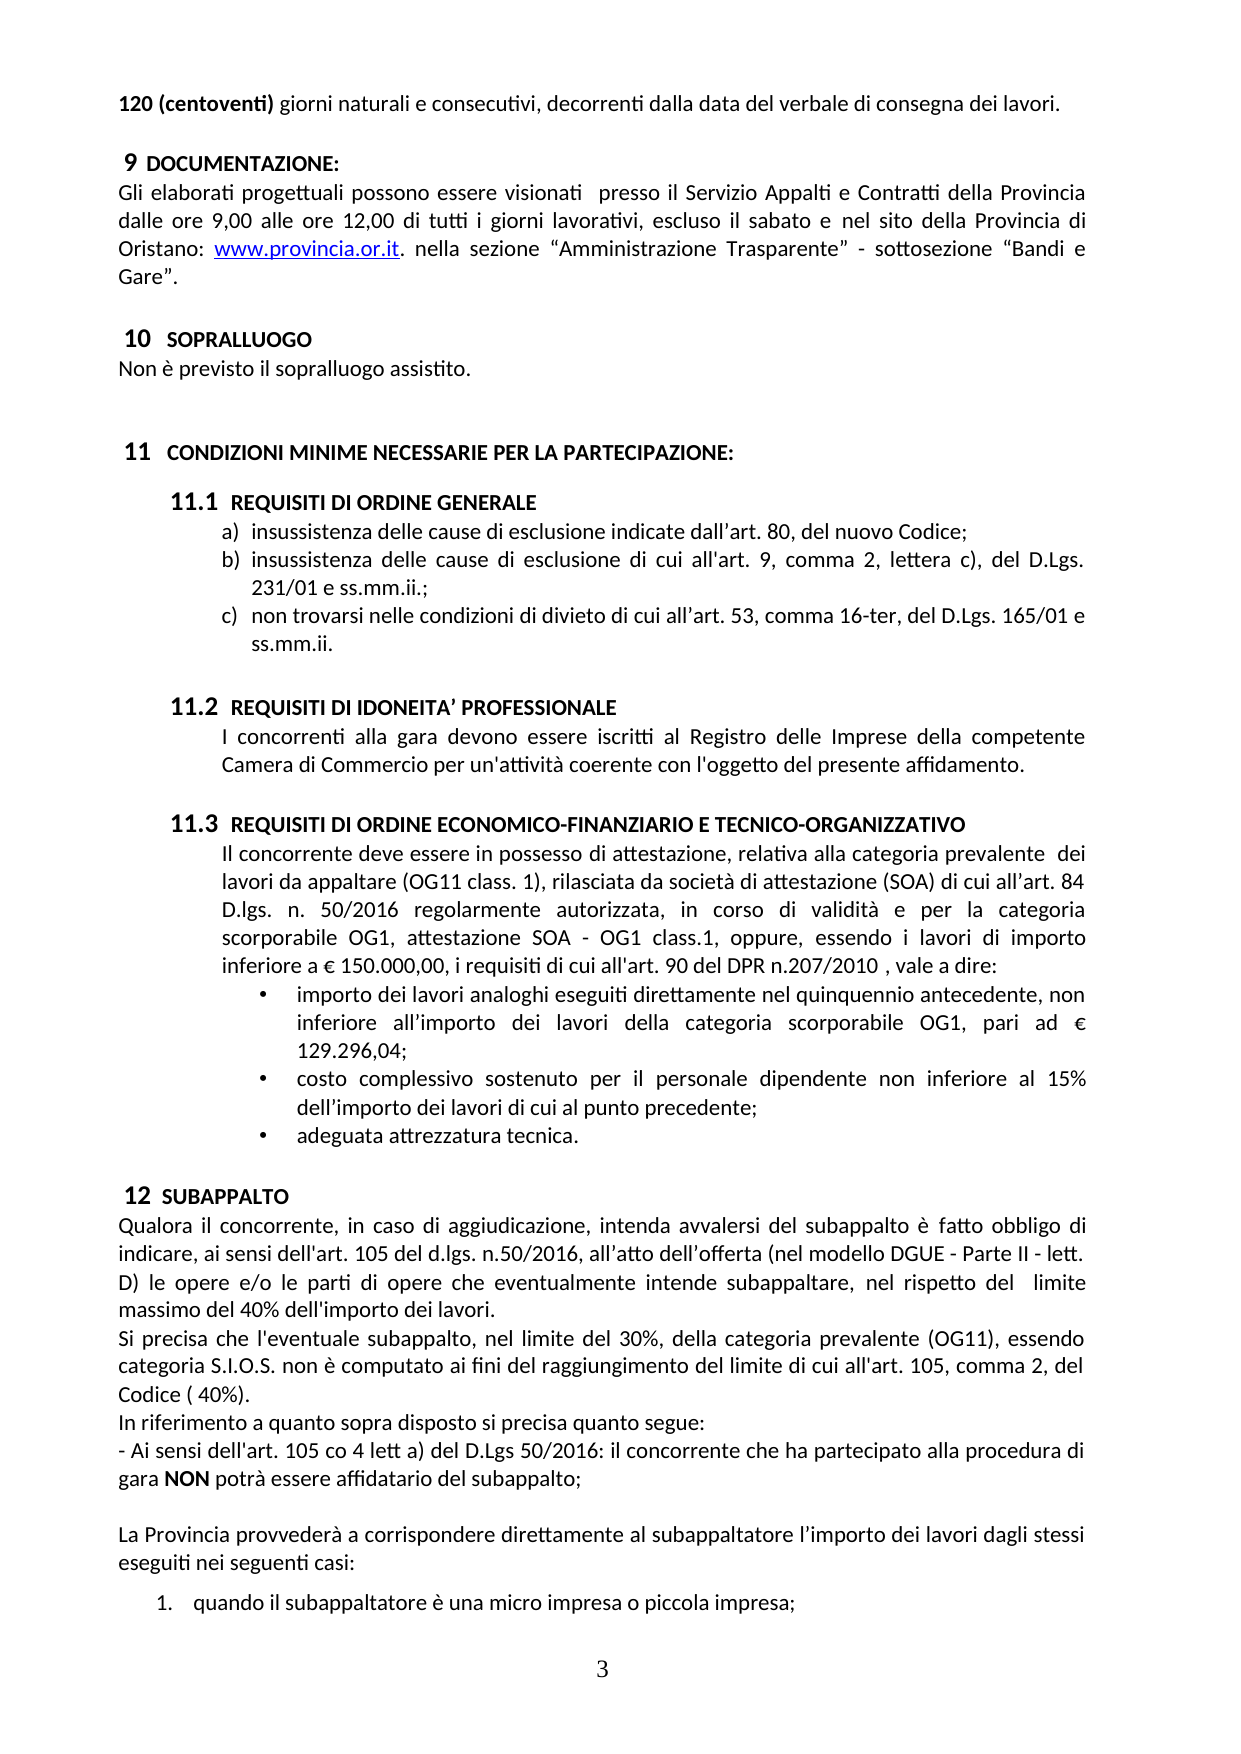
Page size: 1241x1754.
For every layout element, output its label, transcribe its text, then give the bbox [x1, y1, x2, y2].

list REQUISITI DI ORDINE GENERALE [163, 484, 1087, 517]
list CONDIZIONI MINIME NECESSARIE PER LA PARTECIPAZIONE: [117, 434, 1087, 467]
text La Provincia provvederà a corrispondere direttamente al subappaltatore l’importo dei lavori dagli stessi eseguiti nei seguenti casi: [118, 1520, 1087, 1576]
list insussistenza delle cause di esclusione indicate dall’art. 80, del nuovo Codice; [221, 517, 1087, 545]
text 120 (centoventi) giorni naturali e consecutivi, decorrenti dalla data del verbale di consegna dei lavori. [118, 89, 1087, 117]
text Si precisa che l'eventuale subappalto, nel limite del 30%, della categoria prevalente (OG11), essendo categoria S.I.O.S. non è computato ai fini del raggiungimento del limite di cui all'art. 105, comma 2, del Codice ( 40%). [118, 1324, 1087, 1408]
list DOCUMENTAZIONE: [117, 145, 1087, 178]
text Qualora il concorrente, in caso di aggiudicazione, intenda avvalersi del subappalto è fatto obbligo di indicare, ai sensi dell'art. 105 del d.lgs. n.50/2016, all’atto dell’offerta (nel modello DGUE - Parte II - lett. D) le opere e/o le parti di opere che eventualmente intende subappaltare, nel rispetto del limite massimo del 40% dell'importo dei lavori. [118, 1212, 1087, 1324]
list quando il subappaltatore è una micro impresa o piccola impresa; [156, 1588, 1087, 1616]
text I concorrenti alla gara devono essere iscritti al Registro delle Imprese della competente Camera di Commercio per un'attività coerente con l'oggetto del presente affidamento. [222, 722, 1087, 778]
list SOPRALLUOGO [117, 321, 1087, 354]
text - Ai sensi dell'art. 105 co 4 lett a) del D.Lgs 50/2016: il concorrente che ha partecipato alla procedura di gara NON potrà essere affidatario del subappalto; [118, 1436, 1087, 1492]
list insussistenza delle cause di esclusione di cui all'art. 9, comma 2, lettera c), del D.Lgs. 231/01 e ss.mm.ii.; [221, 545, 1087, 601]
text In riferimento a quanto sopra disposto si precisa quanto segue: [118, 1408, 1087, 1436]
list costo complessivo sostenuto per il personale dipendente non inferiore al 15% dell’importo dei lavori di cui al punto precedente; [259, 1064, 1087, 1121]
list non trovarsi nelle condizioni di divieto di cui all’art. 53, comma 16-ter, del D.Lgs. 165/01 e ss.mm.ii. [221, 601, 1087, 657]
list REQUISITI DI IDONEITA’ PROFESSIONALE [163, 689, 1087, 722]
text Non è previsto il sopralluogo assistito. [118, 354, 1087, 382]
text Gli elaborati progettuali possono essere visionati presso il Servizio Appalti e Contratti della Provincia dalle ore 9,00 alle ore 12,00 di tutti i giorni lavorativi, escluso il sabato e nel sito della Provincia di Oristano: www.provincia.or.it. nella sezione “Amministrazione Trasparente” - sottosezione “Bandi e Gare”. [118, 178, 1087, 290]
text Il concorrente deve essere in possesso di attestazione, relativa alla categoria prevalente dei lavori da appaltare (OG11 class. 1), rilasciata da società di attestazione (SOA) di cui all’art. 84 D.lgs. n. 50/2016 regolarmente autorizzata, in corso di validità e per la categoria scorporabile OG1, attestazione SOA - OG1 class.1, oppure, essendo i lavori di importo inferiore a € 150.000,00, i requisiti di cui all'art. 90 del DPR n.207/2010 , vale a dire: [222, 839, 1087, 979]
list adeguata attrezzatura tecnica. [259, 1121, 1087, 1149]
list REQUISITI DI ORDINE ECONOMICO-FINANZIARIO E TECNICO-ORGANIZZATIVO [163, 806, 1087, 839]
list SUBAPPALTO [117, 1178, 1087, 1212]
list importo dei lavori analoghi eseguiti direttamente nel quinquennio antecedente, non inferiore all’importo dei lavori della categoria scorporabile OG1, pari ad € 129.296,04; [259, 980, 1087, 1064]
